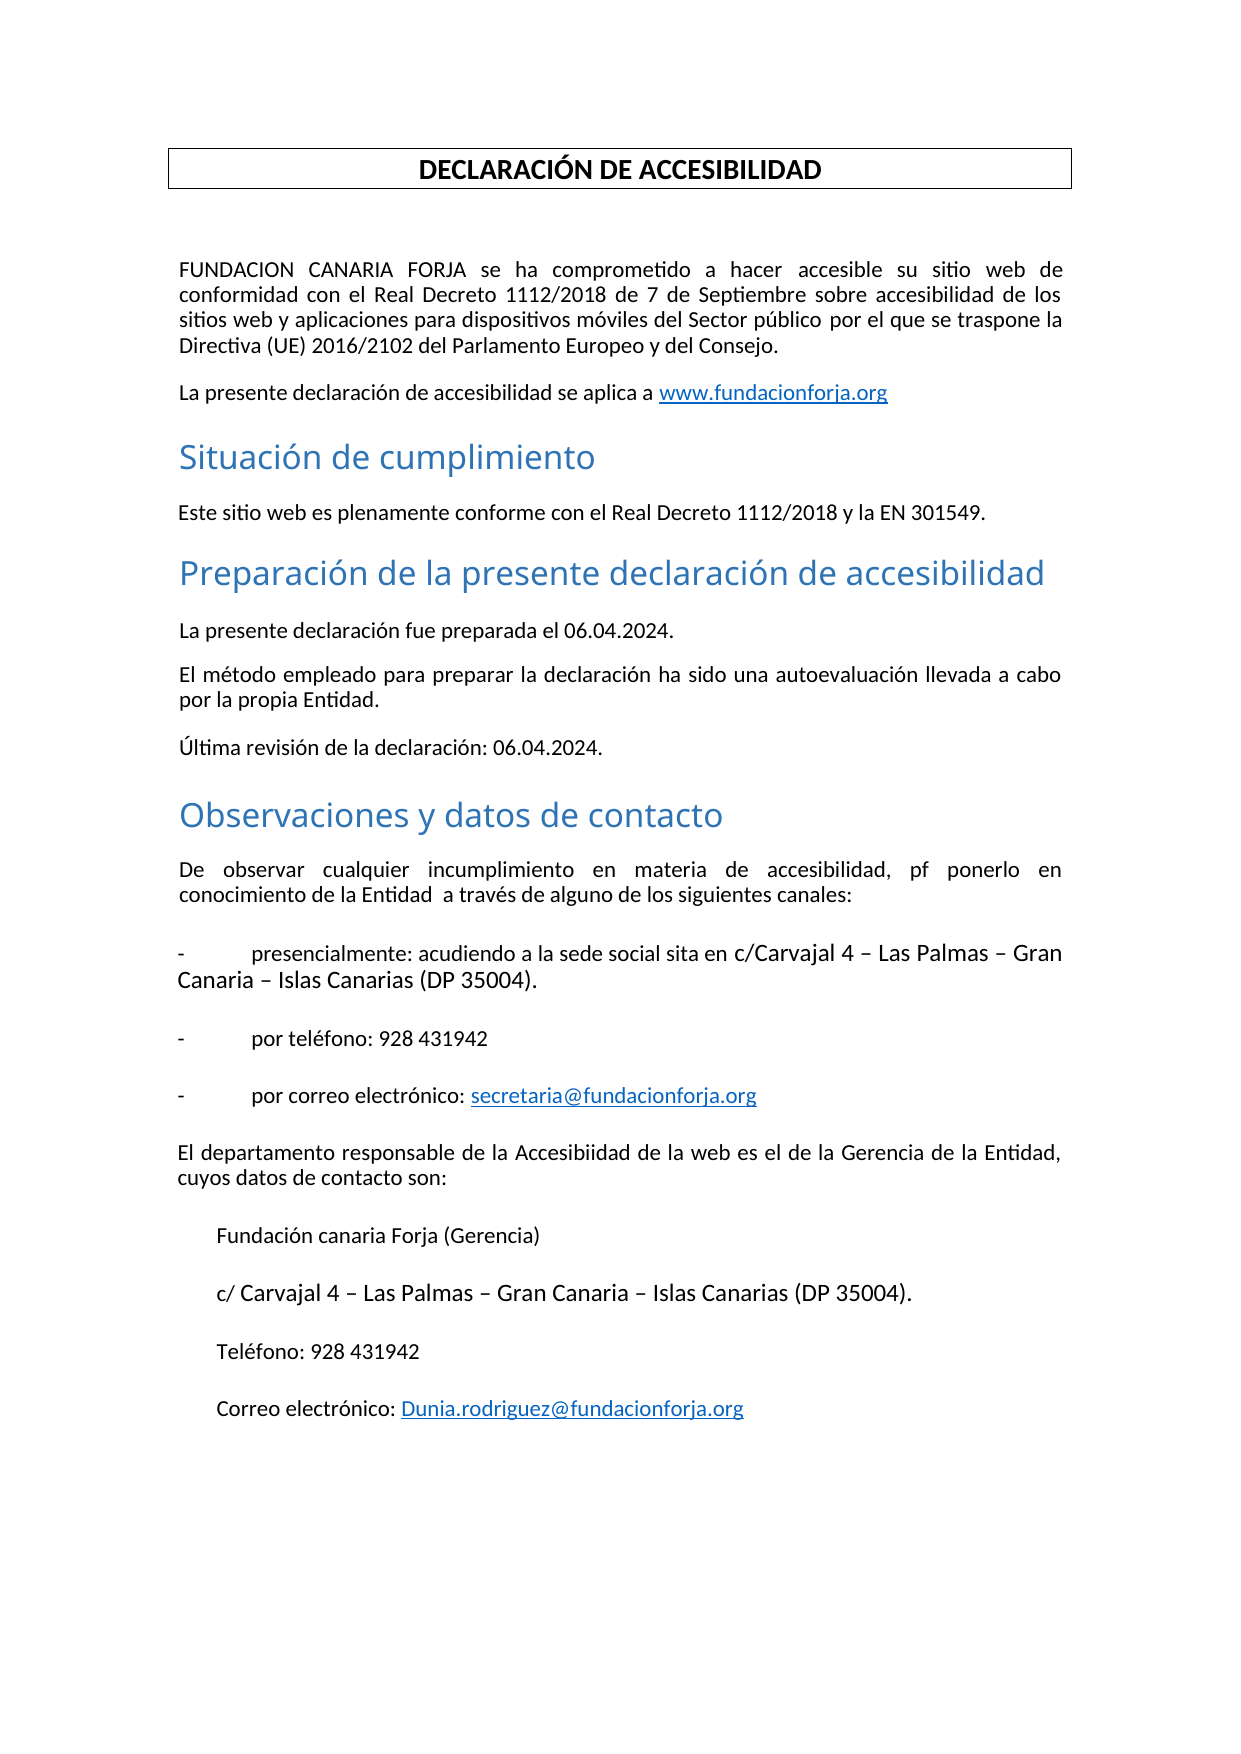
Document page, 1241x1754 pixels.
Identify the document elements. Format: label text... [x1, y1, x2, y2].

text FUNDACION CANARIA FORJA se ha comprometido a hacer accesible su sitio web de conformidad con el Real Decreto 1112/2018 de 7 de Septiembre sobre accesibilidad de los sitios web y aplicaciones para dispositivos móviles del Sector público por el que se traspone la Directiva (UE) 2016/2102 del Parlamento Europeo y del Consejo. [179, 257, 1063, 359]
subtitle Situación de cumplimiento [179, 434, 1063, 479]
list por teléfono: 928 431942 [177, 1027, 1063, 1052]
text El departamento responsable de la Accesibiidad de la web es el de la Gerencia de la Entidad, cuyos datos de contacto son: [177, 1141, 1063, 1191]
list Teléfono: 928 431942 [216, 1339, 1063, 1364]
list por correo electrónico: secretaria@fundacionforja.org [177, 1084, 1063, 1109]
text La presente declaración fue preparada el 06.04.2024. [179, 616, 1063, 644]
text La presente declaración de accesibilidad se aplica a www.fundacionforja.org [179, 380, 1063, 406]
text De observar cualquier incumplimiento en materia de accesibilidad, pf ponerlo en conocimiento de la Entidad a través de alguno de los siguientes canales: [179, 858, 1063, 908]
text Este sitio web es plenamente conforme con el Real Decreto 1112/2018 y la EN 301549. [178, 499, 1063, 525]
list presencialmente: acudiendo a la sede social sita en c/Carvajal 4 – Las Palmas – Gran Canaria – Islas Canarias (DP 35004). [177, 940, 1063, 995]
subtitle Observaciones y datos de contacto [179, 792, 1063, 837]
list c/ Carvajal 4 – Las Palmas – Gran Canaria – Islas Canarias (DP 35004). [216, 1280, 1063, 1307]
text El método empleado para preparar la declaración ha sido una autoevaluación llevada a cabo por la propia Entidad. [179, 663, 1063, 713]
subtitle Preparación de la presente declaración de accesibilidad [179, 550, 1063, 595]
list Fundación canaria Forja (Gerencia) [216, 1223, 1063, 1248]
text DECLARACIÓN DE ACCESIBILIDAD [169, 149, 1071, 188]
text Última revisión de la declaración: 06.04.2024. [179, 735, 1063, 760]
list Correo electrónico: Dunia.rodriguez@fundacionforja.org [216, 1396, 1063, 1421]
